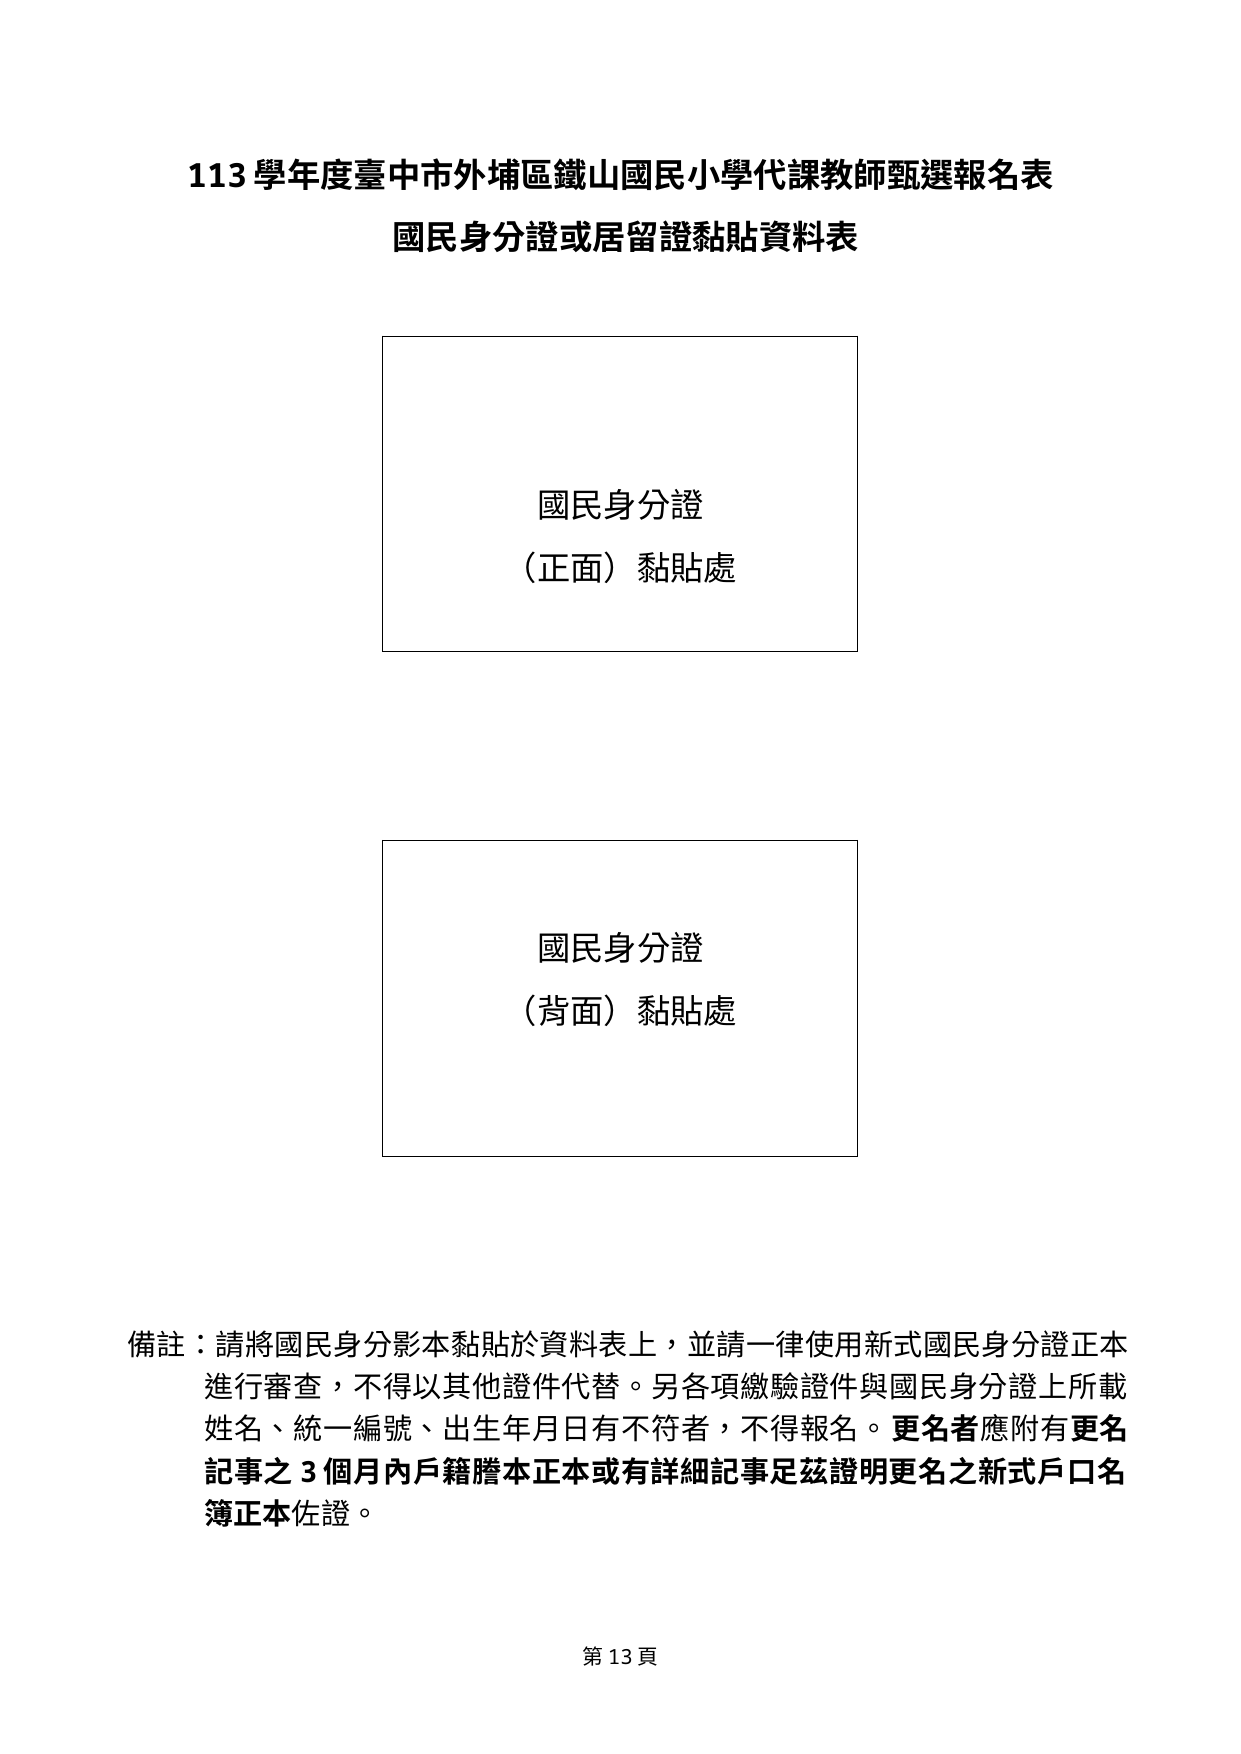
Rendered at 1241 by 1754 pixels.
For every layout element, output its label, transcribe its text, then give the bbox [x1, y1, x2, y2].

text 備註：請將國民身分影本黏貼於資料表上，並請一律使用新式國民身分證正本進行審查，不得以其他證件代替。另各項繳驗證件與國民身分證上所載姓名、統一編號、出生年月日有不符者，不得報名。更名者應附有更名記事之3個月內戶籍謄本正本或有詳細記事足茲證明更名之新式戶口名簿正本佐證。 [127, 1321, 1129, 1533]
table_cell 國民身分證 （背面）黏貼處 [383, 841, 857, 1156]
text 國民身分證或居留證黏貼資料表 [287, 193, 1128, 256]
table_header 國民身分證 （正面）黏貼處 [383, 337, 857, 651]
table_cell [383, 652, 858, 840]
text 113學年度臺中市外埔區鐵山國民小學代課教師甄選報名表 [112, 131, 1128, 193]
